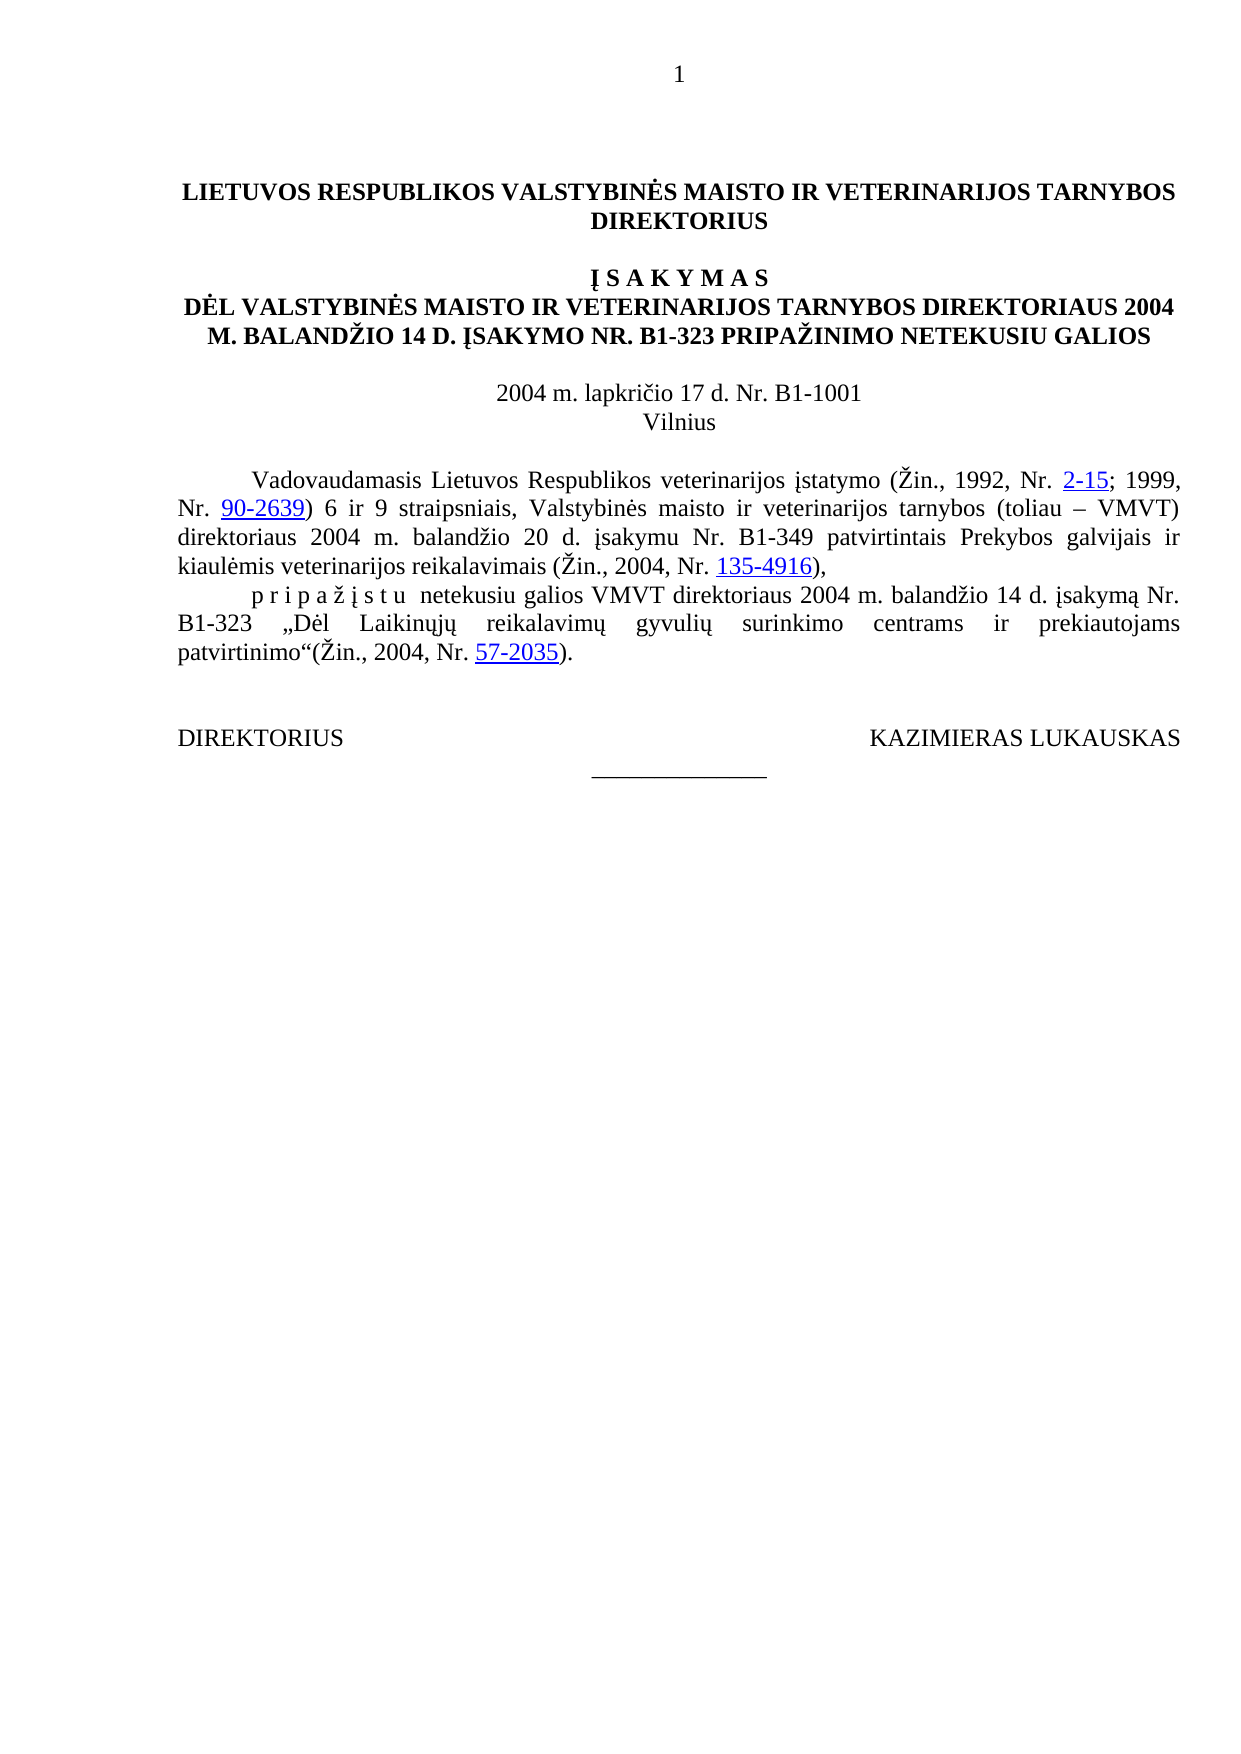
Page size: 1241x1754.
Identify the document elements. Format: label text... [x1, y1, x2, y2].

text DIREKTORIUS KAZIMIERAS LUKAUSKAS [177, 723, 1181, 752]
text 2004 m. lapkričio 17 d. Nr. B1-1001 [177, 378, 1181, 407]
text Vadovaudamasis Lietuvos Respublikos veterinarijos įstatymo (Žin., 1992, Nr. 2-15; 1999, Nr. 90-2639) 6 ir 9 straipsniais, Valstybinės maisto ir veterinarijos tarnybos (toliau – VMVT) direktoriaus 2004 m. balandžio 20 d. įsakymu Nr. B1-349 patvirtintais Prekybos galvijais ir kiaulėmis veterinarijos reikalavimais (Žin., 2004, Nr. 135-4916), [177, 465, 1181, 580]
text pripažįstu netekusiu galios VMVT direktoriaus 2004 m. balandžio 14 d. įsakymą Nr. B1-323 „Dėl Laikinųjų reikalavimų gyvulių surinkimo centrams ir prekiautojams patvirtinimo“(Žin., 2004, Nr. 57-2035). [177, 580, 1181, 666]
text ______________ [177, 752, 1181, 781]
text Į S A K Y M A S [177, 263, 1181, 292]
text Vilnius [177, 407, 1181, 436]
text LIETUVOS RESPUBLIKOS VALSTYBINĖS MAISTO IR VETERINARIJOS TARNYBOS DIREKTORIUS [177, 177, 1181, 235]
text DĖL VALSTYBINĖS MAISTO IR VETERINARIJOS TARNYBOS DIREKTORIAUS 2004 M. BALANDŽIO 14 D. ĮSAKYMO NR. B1-323 PRIPAŽINIMO NETEKUSIU GALIOS [177, 292, 1181, 350]
